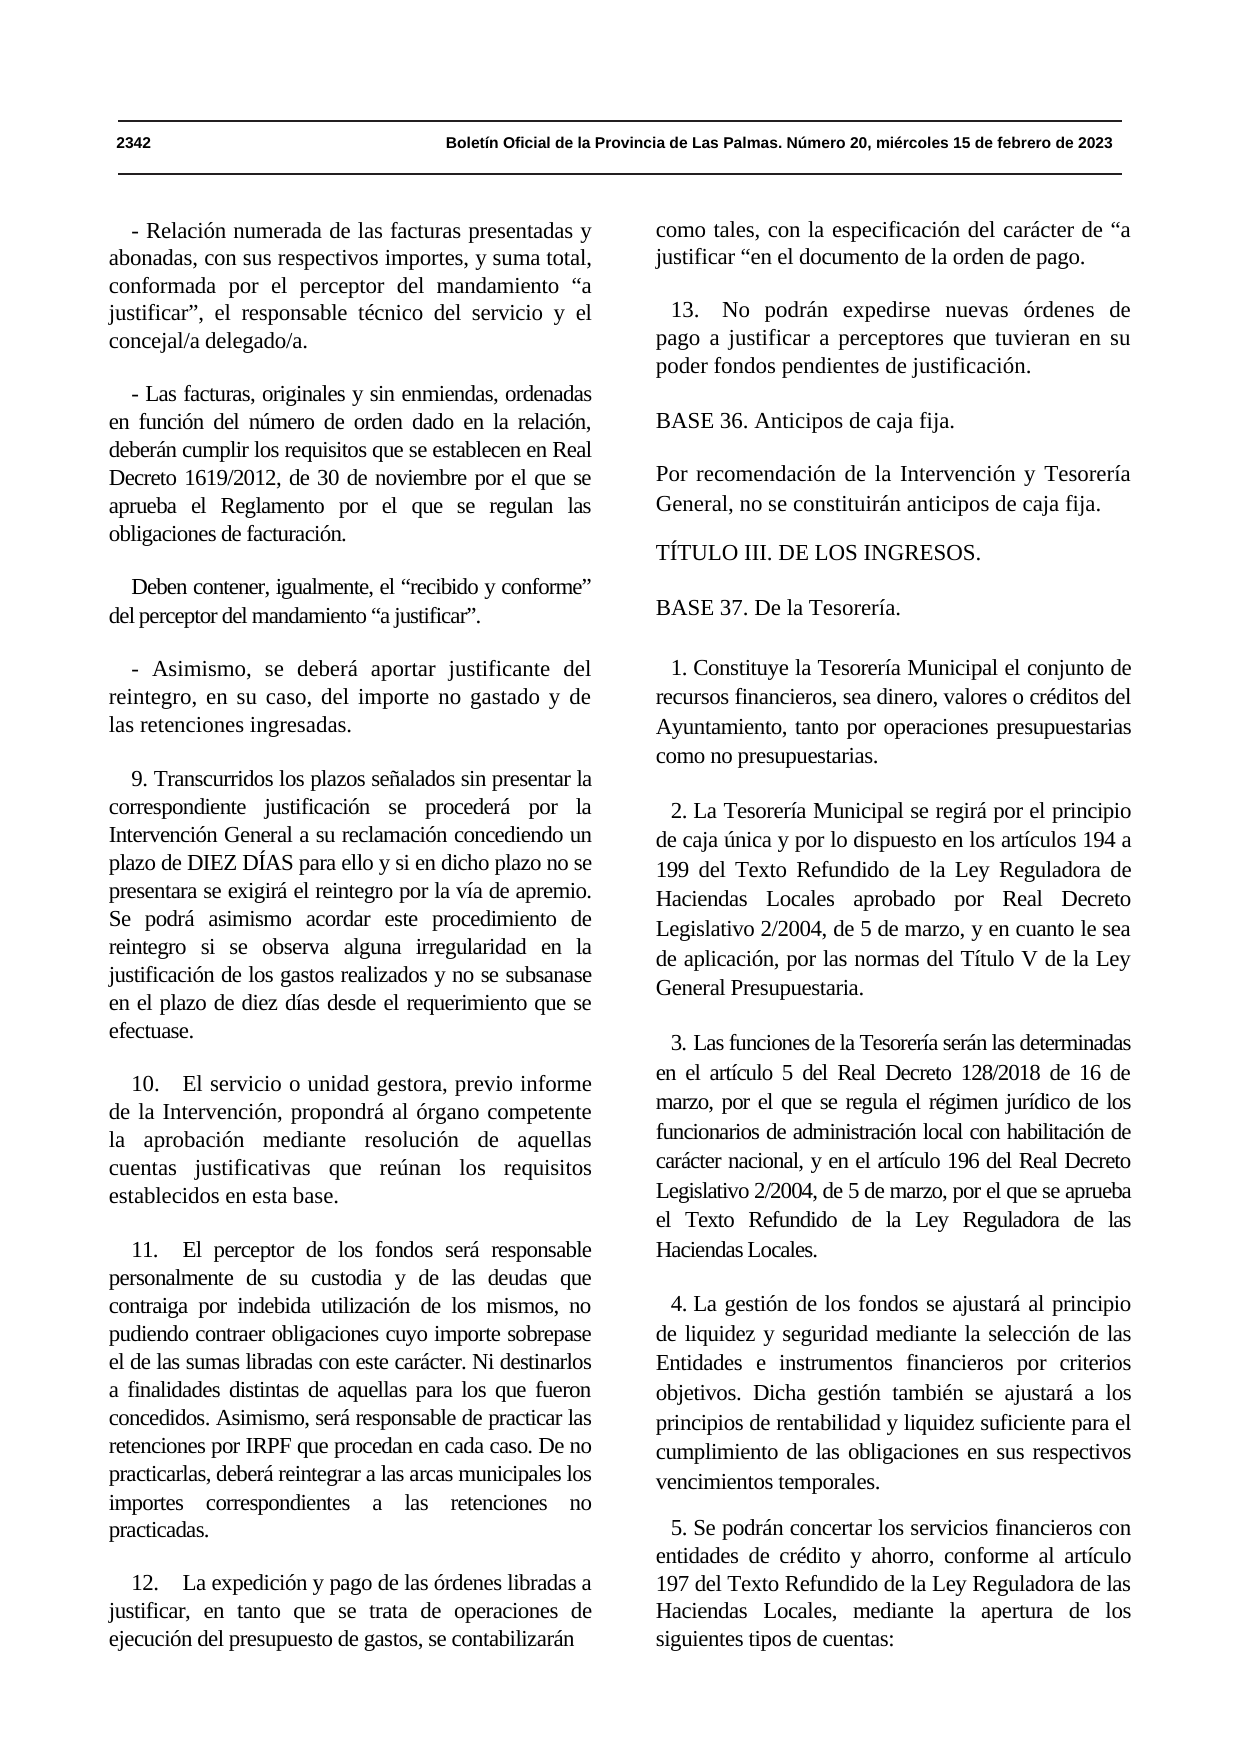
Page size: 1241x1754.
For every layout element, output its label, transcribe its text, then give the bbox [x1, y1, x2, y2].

list No podrán expedirse nuevas órdenes de pago a justificar a perceptores que tuvieran en su poder fondos pendientes de justificación. [656, 295, 1132, 379]
list Transcurridos los plazos señalados sin presentar la correspondiente justificación se procederá por la Intervención General a su reclamación concediendo un plazo de DIEZ DÍAS para ello y si en dicho plazo no se presentara se exigirá el reintegro por la vía de apremio. Se podrá asimismo acordar este procedimiento de reintegro si se observa alguna irregularidad en la justificación de los gastos realizados y no se subsanase en el plazo de diez días desde el requerimiento que se efectuase. [109, 764, 592, 1044]
text Por recomendación de la Intervención y Tesorería General, no se constituirán anticipos de caja fija. [656, 458, 1132, 517]
list La Tesorería Municipal se regirá por el principio de caja única y por lo dispuesto en los artículos 194 a 199 del Texto Refundido de la Ley Reguladora de Haciendas Locales aprobado por Real Decreto Legislativo 2/2004, de 5 de marzo, y en cuanto le sea de aplicación, por las normas del Título V de la Ley General Presupuestaria. [656, 794, 1132, 1002]
list El perceptor de los fondos será responsable personalmente de su custodia y de las deudas que contraiga por indebida utilización de los mismos, no pudiendo contraer obligaciones cuyo importe sobrepase el de las sumas libradas con este carácter. Ni destinarlos a finalidades distintas de aquellas para los que fueron concedidos. Asimismo, será responsable de practicar las retenciones por IRPF que procedan en cada caso. De no practicarlas, deberá reintegrar a las arcas municipales los importes correspondientes a las retenciones no practicadas. [109, 1235, 592, 1543]
list El servicio o unidad gestora, previo informe de la Intervención, propondrá al órgano competente la aprobación mediante resolución de aquellas cuentas justificativas que reúnan los requisitos establecidos en esta base. [109, 1069, 592, 1209]
list La expedición y pago de las órdenes libradas a justificar, en tanto que se trata de operaciones de ejecución del presupuesto de gastos, se contabilizarán [109, 1568, 592, 1652]
text TÍTULO III. DE LOS INGRESOS. BASE 37. De la Tesorería. [656, 517, 1132, 626]
text - Asimismo, se deberá aportar justificante del reintegro, en su caso, del importe no gastado y de las retenciones ingresadas. [109, 654, 592, 738]
text - Las facturas, originales y sin enmiendas, ordenadas en función del número de orden dado en la relación, deberán cumplir los requisitos que se establecen en Real Decreto 1619/2012, de 30 de noviembre por el que se aprueba el Reglamento por el que se regulan las obligaciones de facturación. [109, 379, 592, 547]
list Se podrán concertar los servicios financieros con entidades de crédito y ahorro, conforme al artículo 197 del Texto Refundido de la Ley Reguladora de las Haciendas Locales, mediante la apertura de los siguientes tipos de cuentas: [656, 1513, 1132, 1652]
text como tales, con la especificación del carácter de “a justificar “en el documento de la orden de pago. [656, 216, 1132, 270]
text Deben contener, igualmente, el “recibido y conforme” del perceptor del mandamiento “a justificar”. [109, 572, 592, 629]
text 2342 Boletín Oficial de la Provincia de Las Palmas. Número 20, miércoles 15 de febrero de 2023 [116, 135, 1132, 152]
text - Relación numerada de las facturas presentadas y abonadas, con sus respectivos importes, y suma total, conformada por el perceptor del mandamiento “a justificar”, el responsable técnico del servicio y el concejal/a delegado/a. [109, 216, 592, 354]
list Constituye la Tesorería Municipal el conjunto de recursos financieros, sea dinero, valores o créditos del Ayuntamiento, tanto por operaciones presupuestarias como no presupuestarias. [656, 652, 1132, 769]
text BASE 36. Anticipos de caja fija. [656, 407, 1132, 433]
list La gestión de los fondos se ajustará al principio de liquidez y seguridad mediante la selección de las Entidades e instrumentos financieros por criterios objetivos. Dicha gestión también se ajustará a los principios de rentabilidad y liquidez suficiente para el cumplimiento de las obligaciones en sus respectivos vencimientos temporales. [656, 1288, 1132, 1495]
list Las funciones de la Tesorería serán las determinadas en el artículo 5 del Real Decreto 128/2018 de 16 de marzo, por el que se regula el régimen jurídico de los funcionarios de administración local con habilitación de carácter nacional, y en el artículo 196 del Real Decreto Legislativo 2/2004, de 5 de marzo, por el que se aprueba el Texto Refundido de la Ley Reguladora de las Haciendas Locales. [656, 1027, 1132, 1263]
